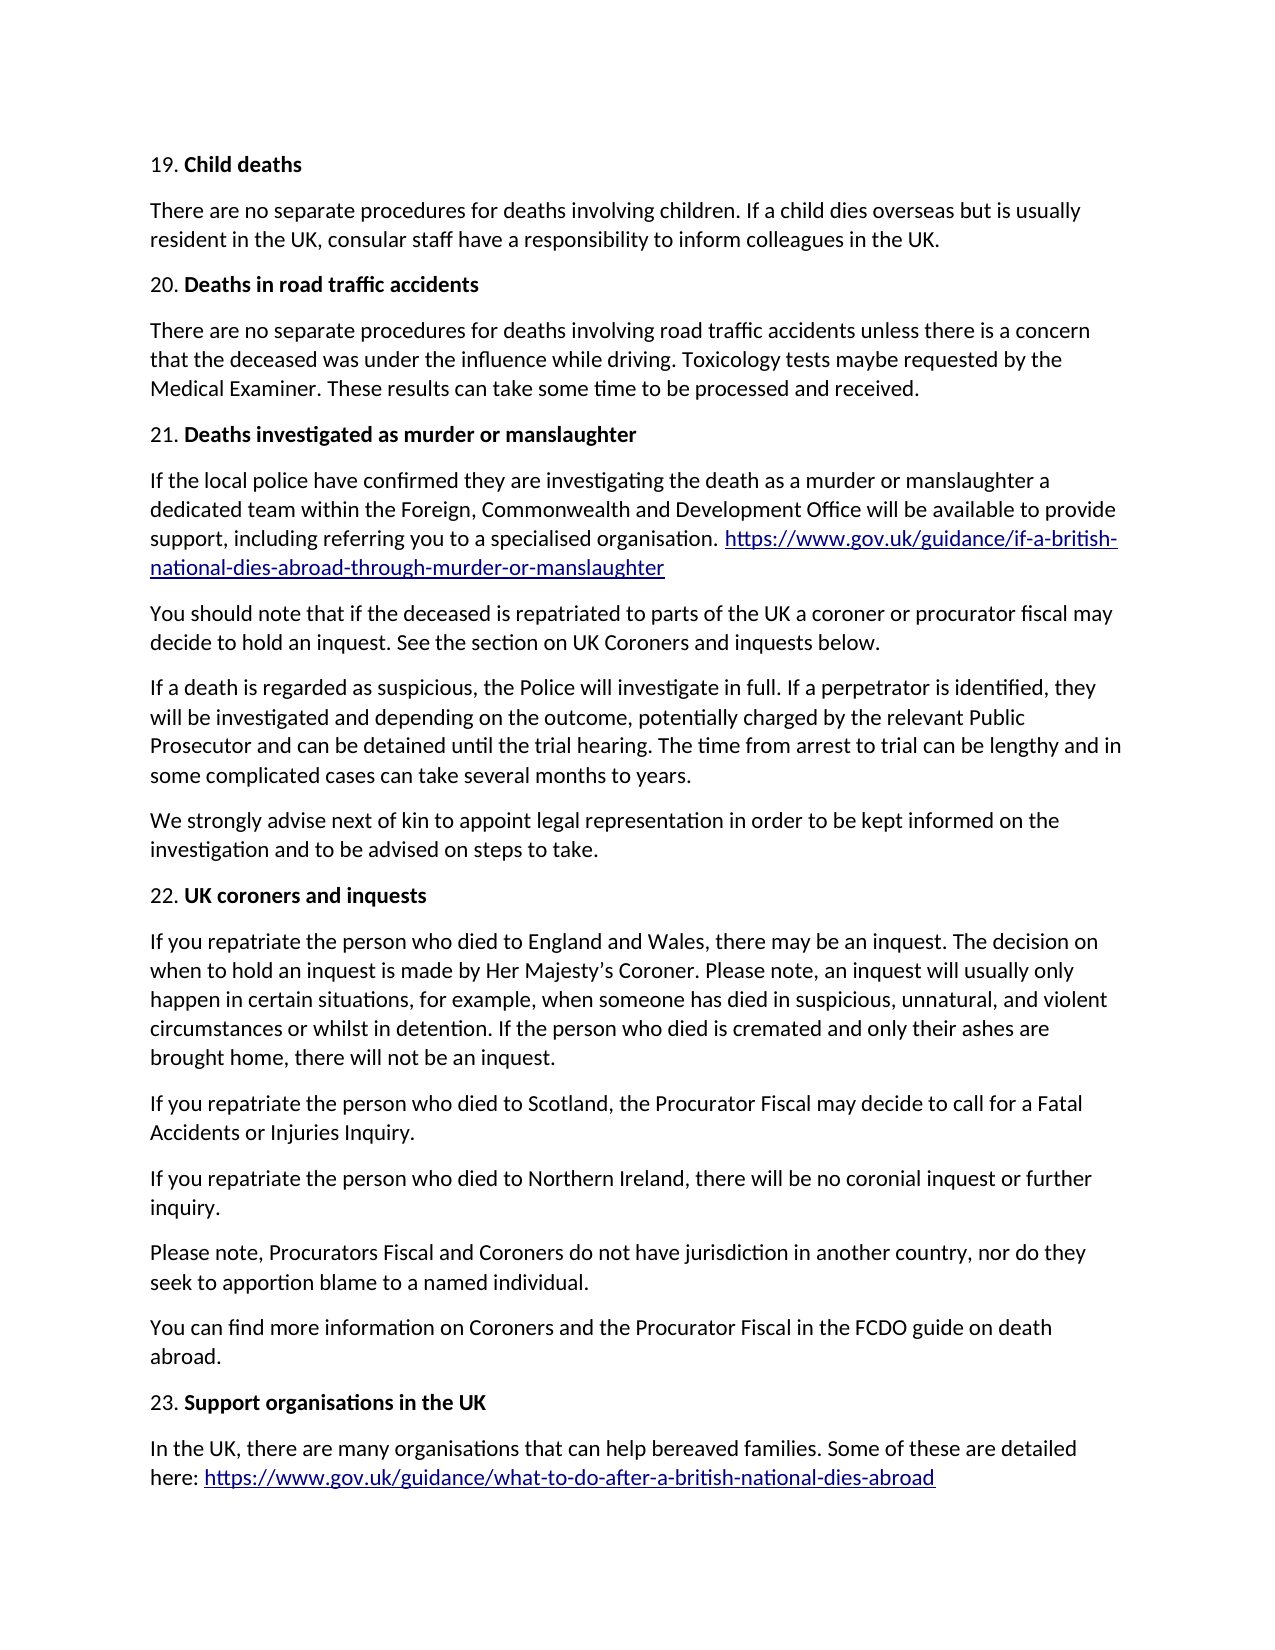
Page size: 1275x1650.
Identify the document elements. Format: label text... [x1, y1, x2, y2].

text If you repatriate the person who died to England and Wales, there may be an inquest. The decision on when to hold an inquest is made by Her Majesty’s Coroner. Please note, an inquest will usually only happen in certain situations, for example, when someone has died in suspicious, unnatural, and violent circumstances or whilst in detention. If the person who died is cremated and only their ashes are brought home, there will not be an inquest. [150, 927, 1125, 1071]
text 21. Deaths investigated as murder or manslaughter [150, 420, 1125, 448]
text You can find more information on Coroners and the Procurator Fiscal in the FCDO guide on death abroad. [150, 1313, 1125, 1370]
text 22. UK coroners and inquests [150, 881, 1125, 909]
text 19. Child deaths [150, 150, 1125, 178]
text If a death is regarded as suspicious, the Police will investigate in full. If a perpetrator is identified, they will be investigated and depending on the outcome, potentially charged by the relevant Public Prosecutor and can be detained until the trial hearing. The time from arrest to trial can be lengthy and in some complicated cases can take several months to years. [150, 673, 1125, 789]
text 20. Deaths in road traffic accidents [150, 271, 1125, 298]
text Please note, Procurators Fiscal and Coroners do not have jurisdiction in another country, nor do they seek to apportion blame to a named individual. [150, 1238, 1125, 1296]
text If you repatriate the person who died to Northern Ireland, there will be no coronial inquest or further inquiry. [150, 1164, 1125, 1221]
text In the UK, there are many organisations that can help bereaved families. Some of these are detailed here: https://www.gov.uk/guidance/what-to-do-after-a-british-national-dies-abroad [150, 1434, 1125, 1491]
text If the local police have confirmed they are investigating the death as a murder or manslaughter a dedicated team within the Foreign, Commonwealth and Development Office will be available to provide support, including referring you to a specialised organisation. https://www.gov.uk/guidance/if-a-british-national-dies-abroad-through-murder-or-manslaughter [150, 466, 1125, 581]
text There are no separate procedures for deaths involving road traffic accidents unless there is a concern that the deceased was under the influence while driving. Toxicology tests maybe requested by the Medical Examiner. These results can take some time to be processed and received. [150, 316, 1125, 402]
text If you repatriate the person who died to Scotland, the Procurator Fiscal may decide to call for a Fatal Accidents or Injuries Inquiry. [150, 1089, 1125, 1146]
text 23. Support organisations in the UK [150, 1388, 1125, 1416]
text We strongly advise next of kin to appoint legal representation in order to be kept informed on the investigation and to be advised on steps to take. [150, 806, 1125, 863]
text You should note that if the deceased is repatriated to parts of the UK a coroner or procurator fiscal may decide to hold an inquest. See the section on UK Coroners and inquests below. [150, 599, 1125, 656]
text There are no separate procedures for deaths involving children. If a child dies overseas but is usually resident in the UK, consular staff have a responsibility to inform colleagues in the UK. [150, 196, 1125, 253]
